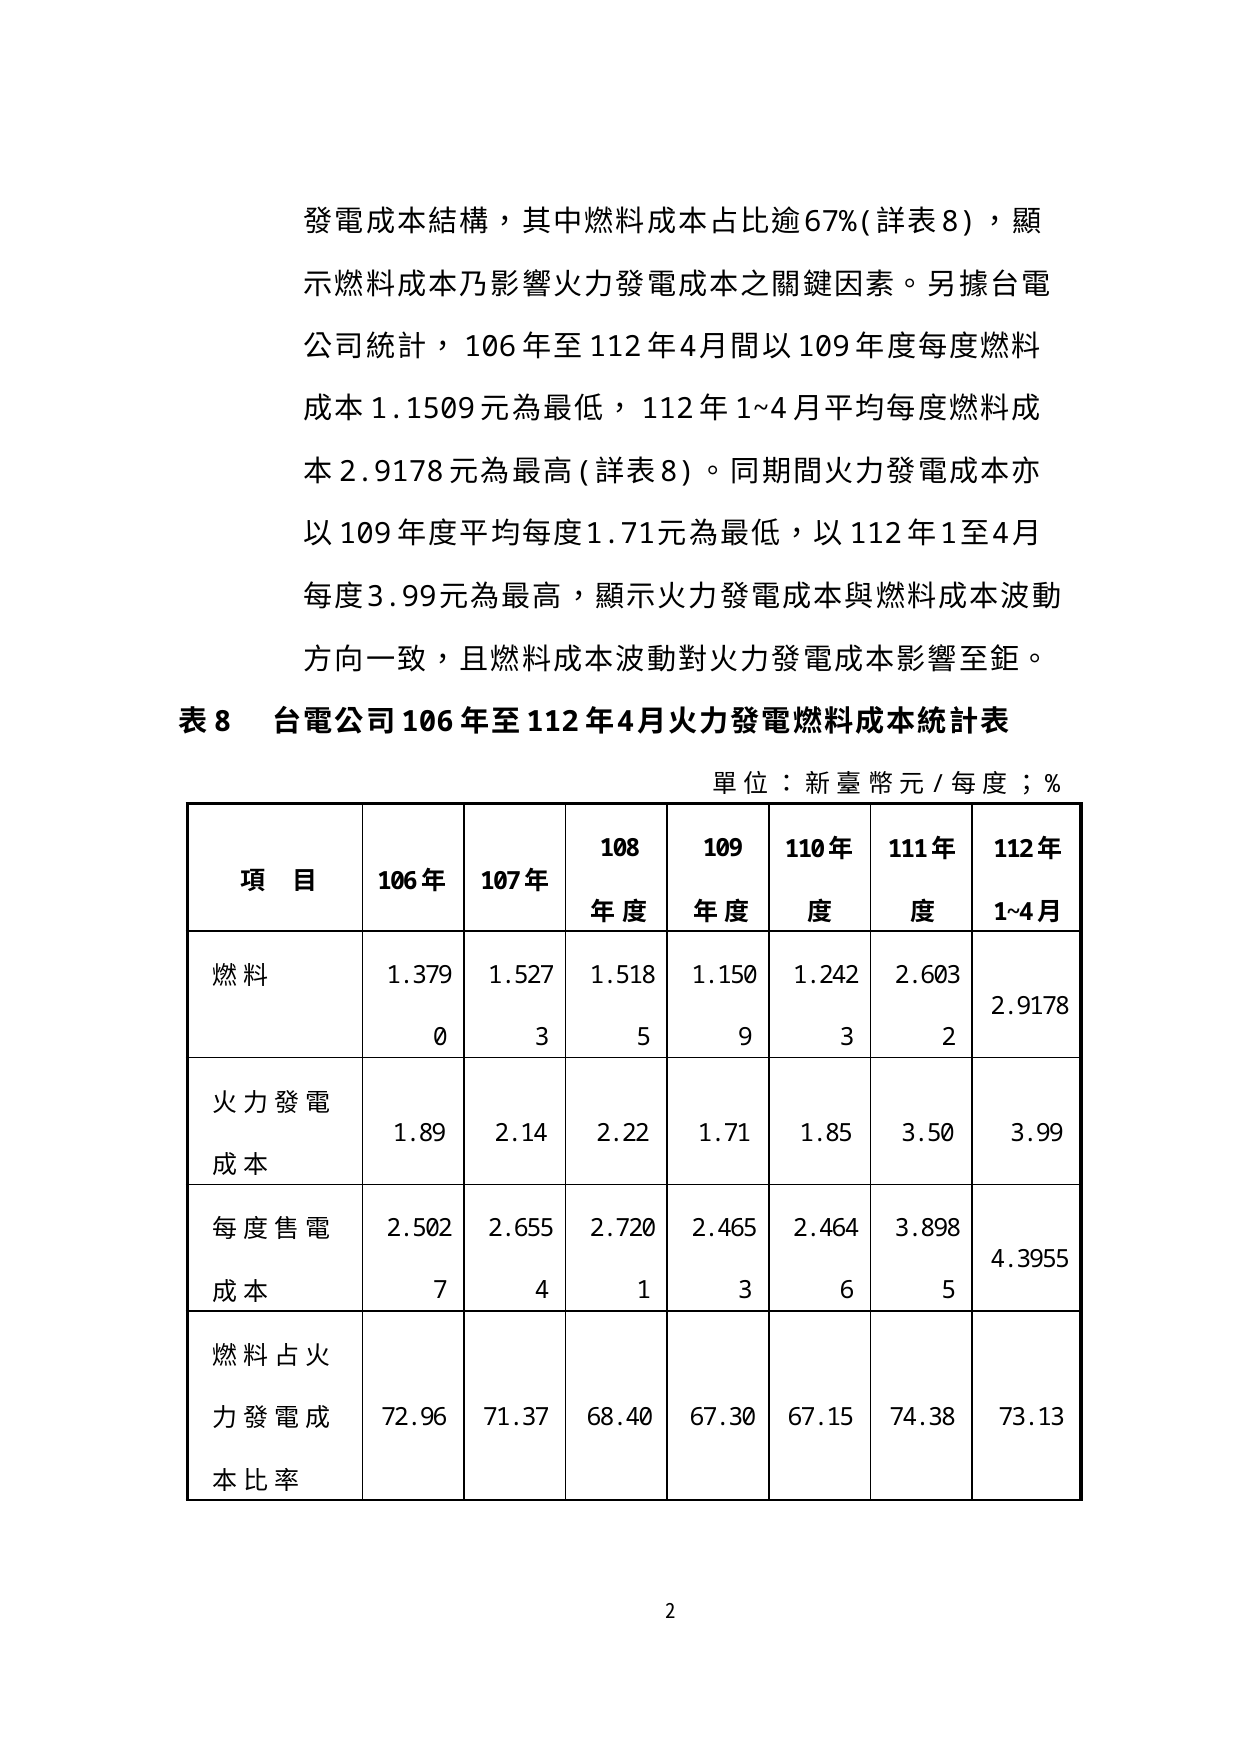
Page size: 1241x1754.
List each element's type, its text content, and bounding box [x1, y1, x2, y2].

table_cell 3.99 [973, 1058, 1079, 1183]
table_cell 3.8985 [871, 1185, 971, 1310]
table_header 112年 1~4月 [973, 805, 1079, 930]
table_cell 4.3955 [973, 1185, 1079, 1310]
table_cell 2.22 [566, 1058, 666, 1183]
table_cell 74.38 [871, 1312, 971, 1499]
table_cell 67.15 [770, 1312, 870, 1499]
table_cell 68.40 [566, 1312, 666, 1499]
text 表8 台電公司106年至112年4月火力發電燃料成本統計表 [176, 677, 1063, 740]
table_cell 2.6032 [871, 932, 971, 1057]
table_cell 燃料占火力發電成本比率 [189, 1312, 362, 1499]
table_cell 1.71 [668, 1058, 768, 1183]
table_header 108年度 [566, 805, 666, 930]
table_header 111年度 [871, 805, 971, 930]
table_cell 2.14 [465, 1058, 565, 1183]
table_cell 2.7201 [566, 1185, 666, 1310]
table_cell 1.2423 [770, 932, 870, 1057]
table_cell 71.37 [465, 1312, 565, 1499]
text 單位：新臺幣元/每度；% [176, 740, 1063, 802]
table_header 106年 [363, 805, 463, 930]
table_cell 3.50 [871, 1058, 971, 1183]
table_header 109年度 [668, 805, 768, 930]
table_header 110年度 [770, 805, 870, 930]
table_cell 1.5185 [566, 932, 666, 1057]
table_cell 1.5273 [465, 932, 565, 1057]
table_cell 73.13 [973, 1312, 1079, 1499]
table_cell 2.6554 [465, 1185, 565, 1310]
table_cell 1.3790 [363, 932, 463, 1057]
table_cell 1.1509 [668, 932, 768, 1057]
table_cell 每度售電成本 [189, 1185, 362, 1310]
table_header 107年 [465, 805, 565, 930]
table_cell 72.96 [363, 1312, 463, 1499]
table_cell 1.89 [363, 1058, 463, 1183]
table_cell 1.85 [770, 1058, 870, 1183]
table_cell 燃料 [189, 932, 362, 1057]
table_cell 2.4653 [668, 1185, 768, 1310]
table_header 項 目 [189, 805, 362, 930]
table_cell 2.5027 [363, 1185, 463, 1310]
text 發電成本結構，其中燃料成本占比逾67%(詳表8)，顯示燃料成本乃影響火力發電成本之關鍵因素。另據台電公司統計，106年至112年4月間以109年度每度燃料成本1.1509元為最低，112年1~4月平均每度燃料成本2.9178元為最高(詳表8)。同期間火力發電成本亦以109年度平均每度1.71元為最低，以112年1至4月每度3.99元為最高，顯示火力發電成本與燃料成本波動方向一致，且燃料成本波動對火力發電成本影響至鉅。 [295, 177, 1063, 677]
table_cell 火力發電成本 [189, 1058, 362, 1183]
table_cell 2.4646 [770, 1185, 870, 1310]
table_cell 2.9178 [973, 932, 1079, 1057]
table_cell 67.30 [668, 1312, 768, 1499]
